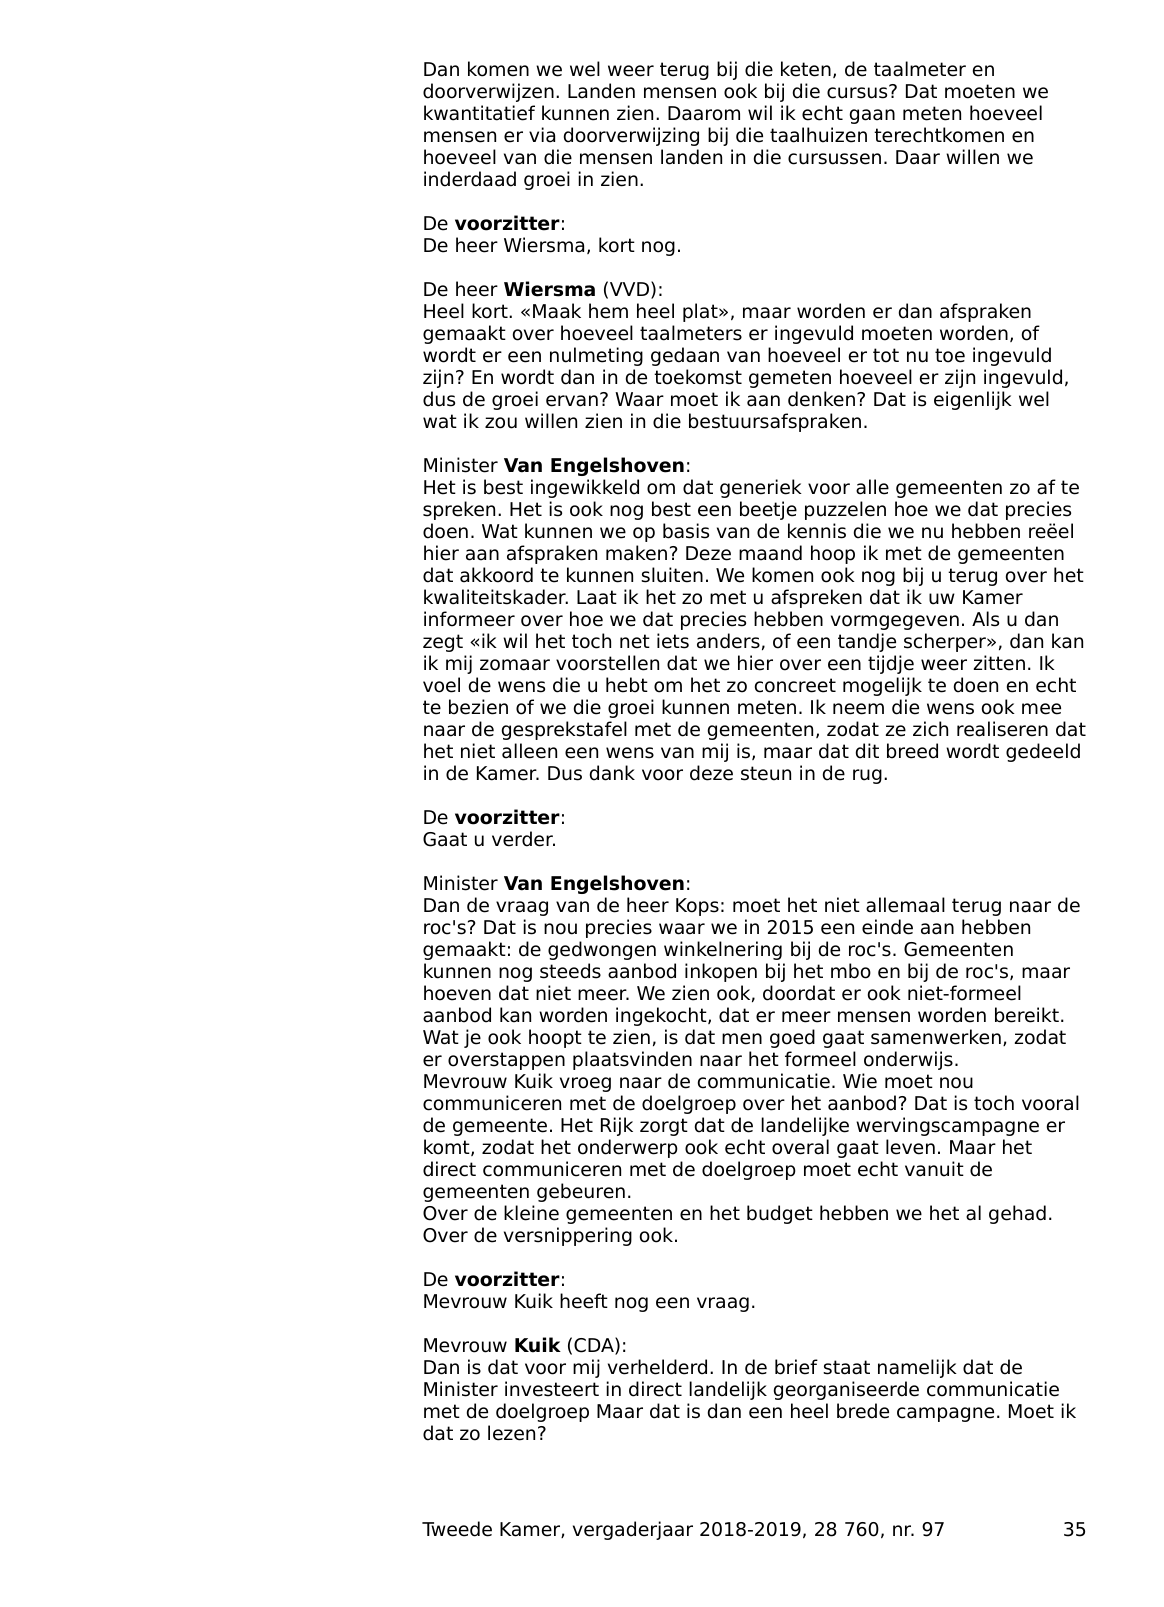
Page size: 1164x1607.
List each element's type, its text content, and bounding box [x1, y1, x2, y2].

text De voorzitter: [422, 213, 1087, 235]
text De voorzitter: [422, 807, 1087, 829]
text De voorzitter: [422, 1269, 1087, 1291]
text Heel kort. «Maak hem heel plat», maar worden er dan afspraken gemaakt over hoeveel taalmeters er ingevuld moeten worden, of wordt er een nulmeting gedaan van hoeveel er tot nu toe ingevuld zijn? En wordt dan in de toekomst gemeten hoeveel er zijn ingevuld, dus de groei ervan? Waar moet ik aan denken? Dat is eigenlijk wel wat ik zou willen zien in die bestuursafspraken. [422, 301, 1087, 433]
text Het is best ingewikkeld om dat generiek voor alle gemeenten zo af te spreken. Het is ook nog best een beetje puzzelen hoe we dat precies doen. Wat kunnen we op basis van de kennis die we nu hebben reëel hier aan afspraken maken? Deze maand hoop ik met de gemeenten dat akkoord te kunnen sluiten. We komen ook nog bij u terug over het kwaliteitskader. Laat ik het zo met u afspreken dat ik uw Kamer informeer over hoe we dat precies hebben vormgegeven. Als u dan zegt «ik wil het toch net iets anders, of een tandje scherper», dan kan ik mij zomaar voorstellen dat we hier over een tijdje weer zitten. Ik voel de wens die u hebt om het zo concreet mogelijk te doen en echt te bezien of we die groei kunnen meten. Ik neem die wens ook mee naar de gesprekstafel met de gemeenten, zodat ze zich realiseren dat het niet alleen een wens van mij is, maar dat dit breed wordt gedeeld in de Kamer. Dus dank voor deze steun in de rug. [422, 477, 1087, 785]
text Minister Van Engelshoven: [422, 455, 1087, 477]
text Minister Van Engelshoven: [422, 873, 1087, 895]
text Dan is dat voor mij verhelderd. In de brief staat namelijk dat de Minister investeert in direct landelijk georganiseerde communicatie met de doelgroep Maar dat is dan een heel brede campagne. Moet ik dat zo lezen? [422, 1357, 1087, 1445]
text De heer Wiersma (VVD): [422, 279, 1087, 301]
text De heer Wiersma, kort nog. [422, 235, 1087, 257]
text Dan komen we wel weer terug bij die keten, de taalmeter en doorverwijzen. Landen mensen ook bij die cursus? Dat moeten we kwantitatief kunnen zien. Daarom wil ik echt gaan meten hoeveel mensen er via doorverwijzing bij die taalhuizen terechtkomen en hoeveel van die mensen landen in die cursussen. Daar willen we inderdaad groei in zien. [422, 59, 1087, 191]
text Mevrouw Kuik heeft nog een vraag. [422, 1291, 1087, 1313]
text Over de kleine gemeenten en het budget hebben we het al gehad. Over de versnippering ook. [422, 1203, 1087, 1247]
text Gaat u verder. [422, 829, 1087, 851]
text Dan de vraag van de heer Kops: moet het niet allemaal terug naar de roc's? Dat is nou precies waar we in 2015 een einde aan hebben gemaakt: de gedwongen winkelnering bij de roc's. Gemeenten kunnen nog steeds aanbod inkopen bij het mbo en bij de roc's, maar hoeven dat niet meer. We zien ook, doordat er ook niet-formeel aanbod kan worden ingekocht, dat er meer mensen worden bereikt. Wat je ook hoopt te zien, is dat men goed gaat samenwerken, zodat er overstappen plaatsvinden naar het formeel onderwijs. [422, 895, 1087, 1071]
text Mevrouw Kuik vroeg naar de communicatie. Wie moet nou communiceren met de doelgroep over het aanbod? Dat is toch vooral de gemeente. Het Rijk zorgt dat de landelijke wervingscampagne er komt, zodat het onderwerp ook echt overal gaat leven. Maar het direct communiceren met de doelgroep moet echt vanuit de gemeenten gebeuren. [422, 1071, 1087, 1203]
text Mevrouw Kuik (CDA): [422, 1335, 1087, 1357]
